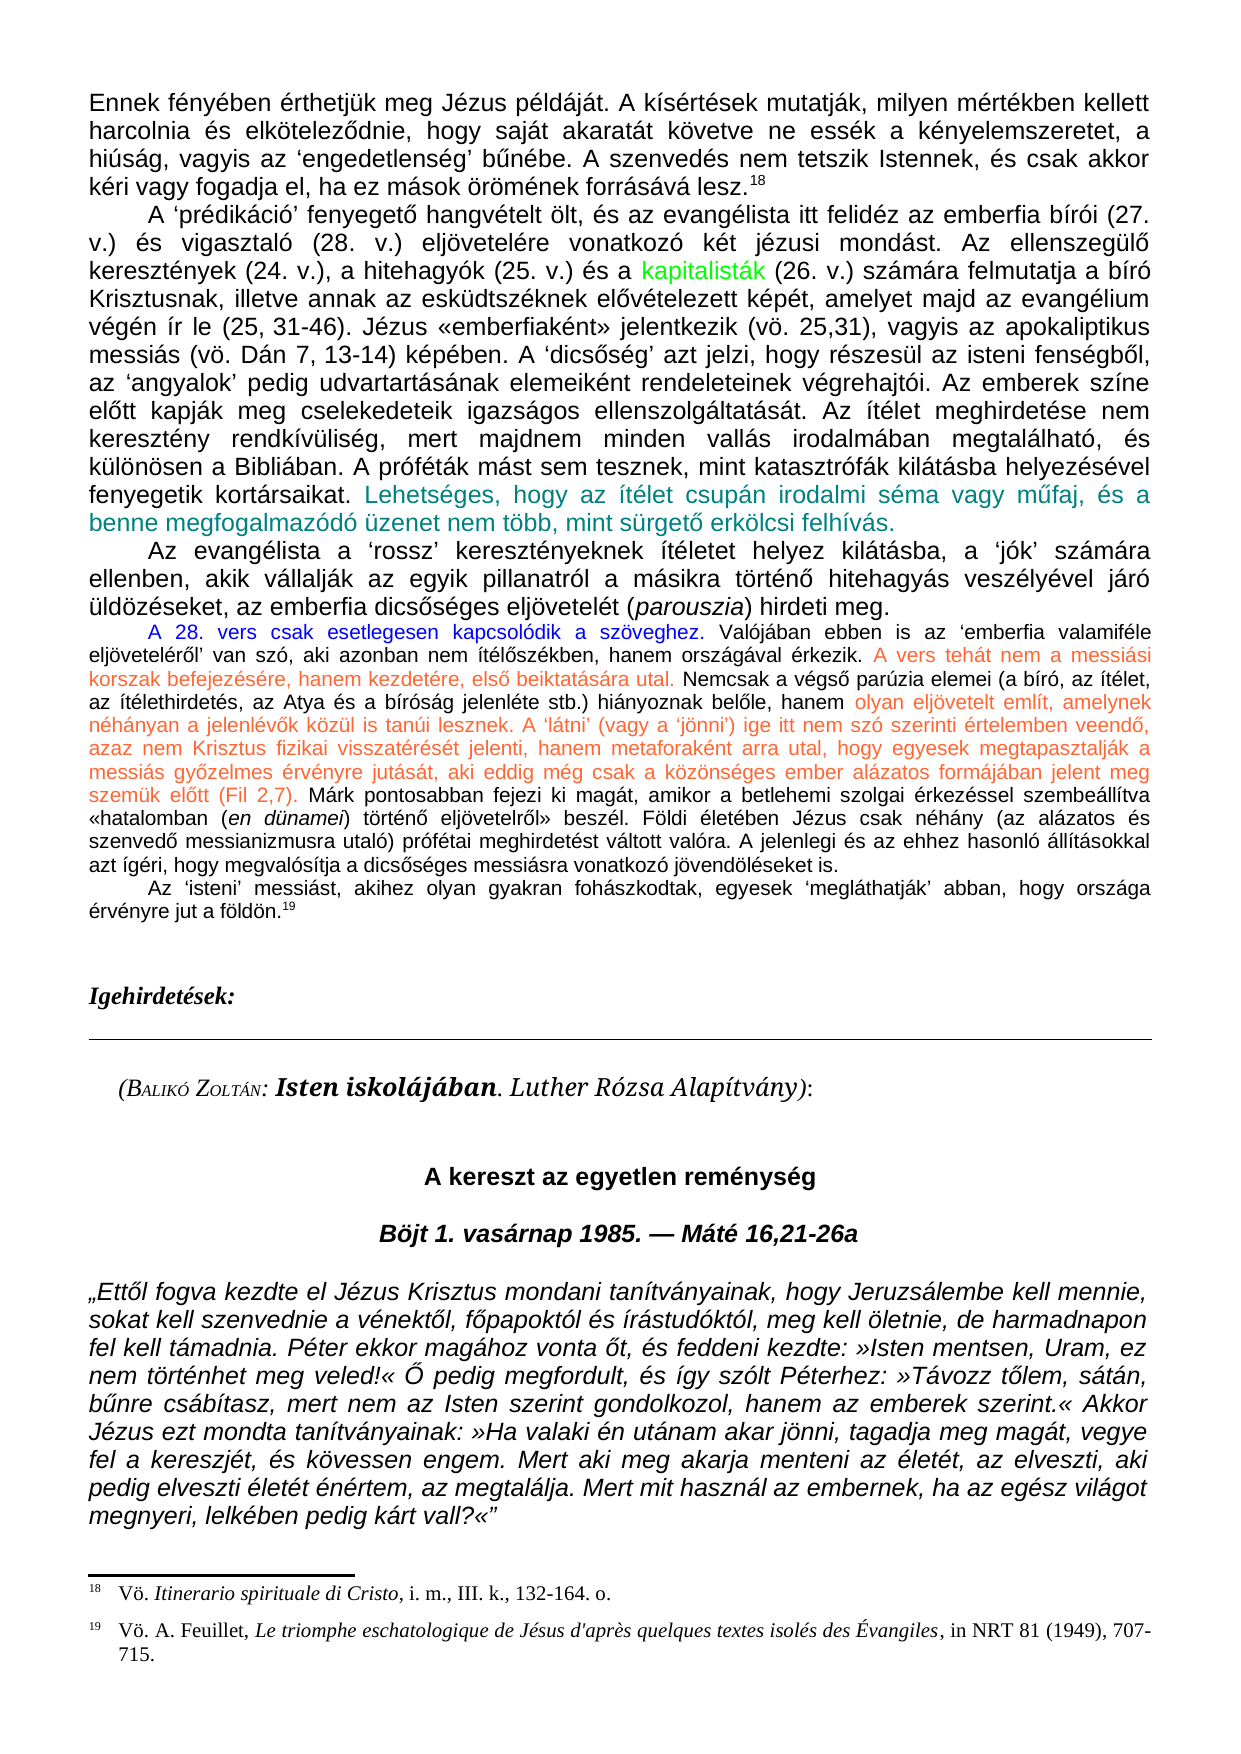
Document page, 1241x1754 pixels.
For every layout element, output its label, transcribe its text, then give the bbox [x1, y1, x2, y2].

text Az evangélista a ‘rossz’ keresztényeknek ítéletet helyez kilátásba, a ‘jók’ számára ellenben, akik vállalják az egyik pillanatról a másikra történő hitehagyás veszélyével járó üldözéseket, az emberfia dicsőséges eljövetelét (parouszia) hirdeti meg. [88, 537, 1152, 621]
text Az ‘isteni’ messiást, akihez olyan gyakran fohászkodtak, egyesek ‘megláthatják’ abban, hogy országa érvényre jut a földön. [88, 876, 1152, 923]
text A 28. vers csak esetlegesen kapcsolódik a szöveghez. Valójában ebben is az ‘emberfia valamiféle eljöveteléről’ van szó, aki azonban nem ítélőszékben, hanem országával érkezik. A vers tehát nem a messiási korszak befejezésére, hanem kezdetére, első beiktatására utal. Nemcsak a végső parúzia elemei (a bíró, az ítélet, az ítélethirdetés, az Atya és a bíróság jelenléte stb.) hiányoznak belőle, hanem olyan eljövetelt említ, amelynek néhányan a jelenlévők közül is tanúi lesznek. A ‘látni’ (vagy a ‘jönni’) ige itt nem szó szerinti értelemben veendő, azaz nem Krisztus fizikai visszatérését jelenti, hanem metaforaként arra utal, hogy egyesek megtapasztalják a messiás győzelmes érvényre jutását, aki eddig még csak a közönséges ember alázatos formájában jelent meg szemük előtt (Fil 2,7). Márk pontosabban fejezi ki magát, amikor a betlehemi szolgai érkezéssel szembeállítva «hatalomban (en dünamei) történő eljövetelről» beszél. Földi életében Jézus csak néhány (az alázatos és szenvedő messianizmusra utaló) prófétai meghirdetést váltott valóra. A jelenlegi és az ehhez hasonló állításokkal azt ígéri, hogy megvalósítja a dicsőséges messiásra vonatkozó jövendöléseket is. [88, 621, 1152, 876]
text Böjt 1. vasárnap 1985. — Máté 16,21-26a [88, 1220, 1152, 1248]
text „Ettől fogva kezdte el Jézus Krisztus mondani tanítványainak, hogy Jeruzsálembe kell mennie, sokat kell szenvednie a vénektől, főpapoktól és írástudóktól, meg kell öletnie, de harmadnapon fel kell támadnia. Péter ekkor magához vonta őt, és feddeni kezdte: »Isten mentsen, Uram, ez nem történhet meg veled!« Ő pedig megfordult, és így szólt Péterhez: »Távozz tőlem, sátán, bűnre csábítasz, mert nem az Isten szerint gondolkozol, hanem az emberek szerint.« Akkor Jézus ezt mondta tanítványainak: »Ha valaki én utánam akar jönni, tagadja meg magát, vegye fel a kereszjét, és kövessen engem. Mert aki meg akarja menteni az életét, az elveszti, aki pedig elveszti életét énértem, az megtalálja. Mert mit használ az embernek, ha az egész világot megnyeri, lelkében pedig kárt vall?«” [88, 1278, 1152, 1530]
text Igehirdetések: [88, 982, 1152, 1010]
text (Balikó Zoltán: Isten iskolájában. Luther Rózsa Alapítvány): [88, 1040, 1152, 1133]
text A ‘prédikáció’ fenyegető hangvételt ölt, és az evangélista itt felidéz az emberfia bírói (27. v.) és vigasztaló (28. v.) eljövetelére vonatkozó két jézusi mondást. Az ellenszegülő keresztények (24. v.), a hitehagyók (25. v.) és a kapitalisták (26. v.) számára felmutatja a bíró Krisztusnak, illetve annak az esküdtszéknek elővételezett képét, amelyet majd az evangélium végén ír le (25, 31-46). Jézus «emberfiaként» jelentkezik (vö. 25,31), vagyis az apokaliptikus messiás (vö. Dán 7, 13-14) képében. A ‘dicsőség’ azt jelzi, hogy részesül az isteni fenségből, az ‘angyalok’ pedig udvartartásának elemeiként rendeleteinek végrehajtói. Az emberek színe előtt kapják meg cselekedeteik igazságos ellenszolgáltatását. Az ítélet meghirdetése nem keresztény rendkívüliség, mert majdnem minden vallás irodalmában megtalálható, és különösen a Bibliában. A próféták mást sem tesznek, mint katasztrófák kilátásba helyezésével fenyegetik kortársaikat. Lehetséges, hogy az ítélet csupán irodalmi séma vagy műfaj, és a benne megfogalmazódó üzenet nem több, mint sürgető erkölcsi felhívás. [88, 201, 1152, 537]
text A kereszt az egyetlen reménység [88, 1163, 1152, 1191]
text Ennek fényében érthetjük meg Jézus példáját. A kísértések mutatják, milyen mértékben kellett harcolnia és elköteleződnie, hogy saját akaratát követve ne essék a kényelemszeretet, a hiúság, vagyis az ‘engedetlenség’ bűnébe. A szenvedés nem tetszik Istennek, és csak akkor kéri vagy fogadja el, ha ez mások örömének forrásává lesz. [88, 88, 1152, 201]
text Vö. A. Feuillet, Le triomphe eschatologique de Jésus d'après quelques textes isolés des Évangiles, in NRT 81 (1949), 707-715. [88, 1619, 1152, 1665]
text Vö. Itinerario spirituale di Cristo, i. m., III. k., 132-164. o. [88, 1582, 1152, 1604]
